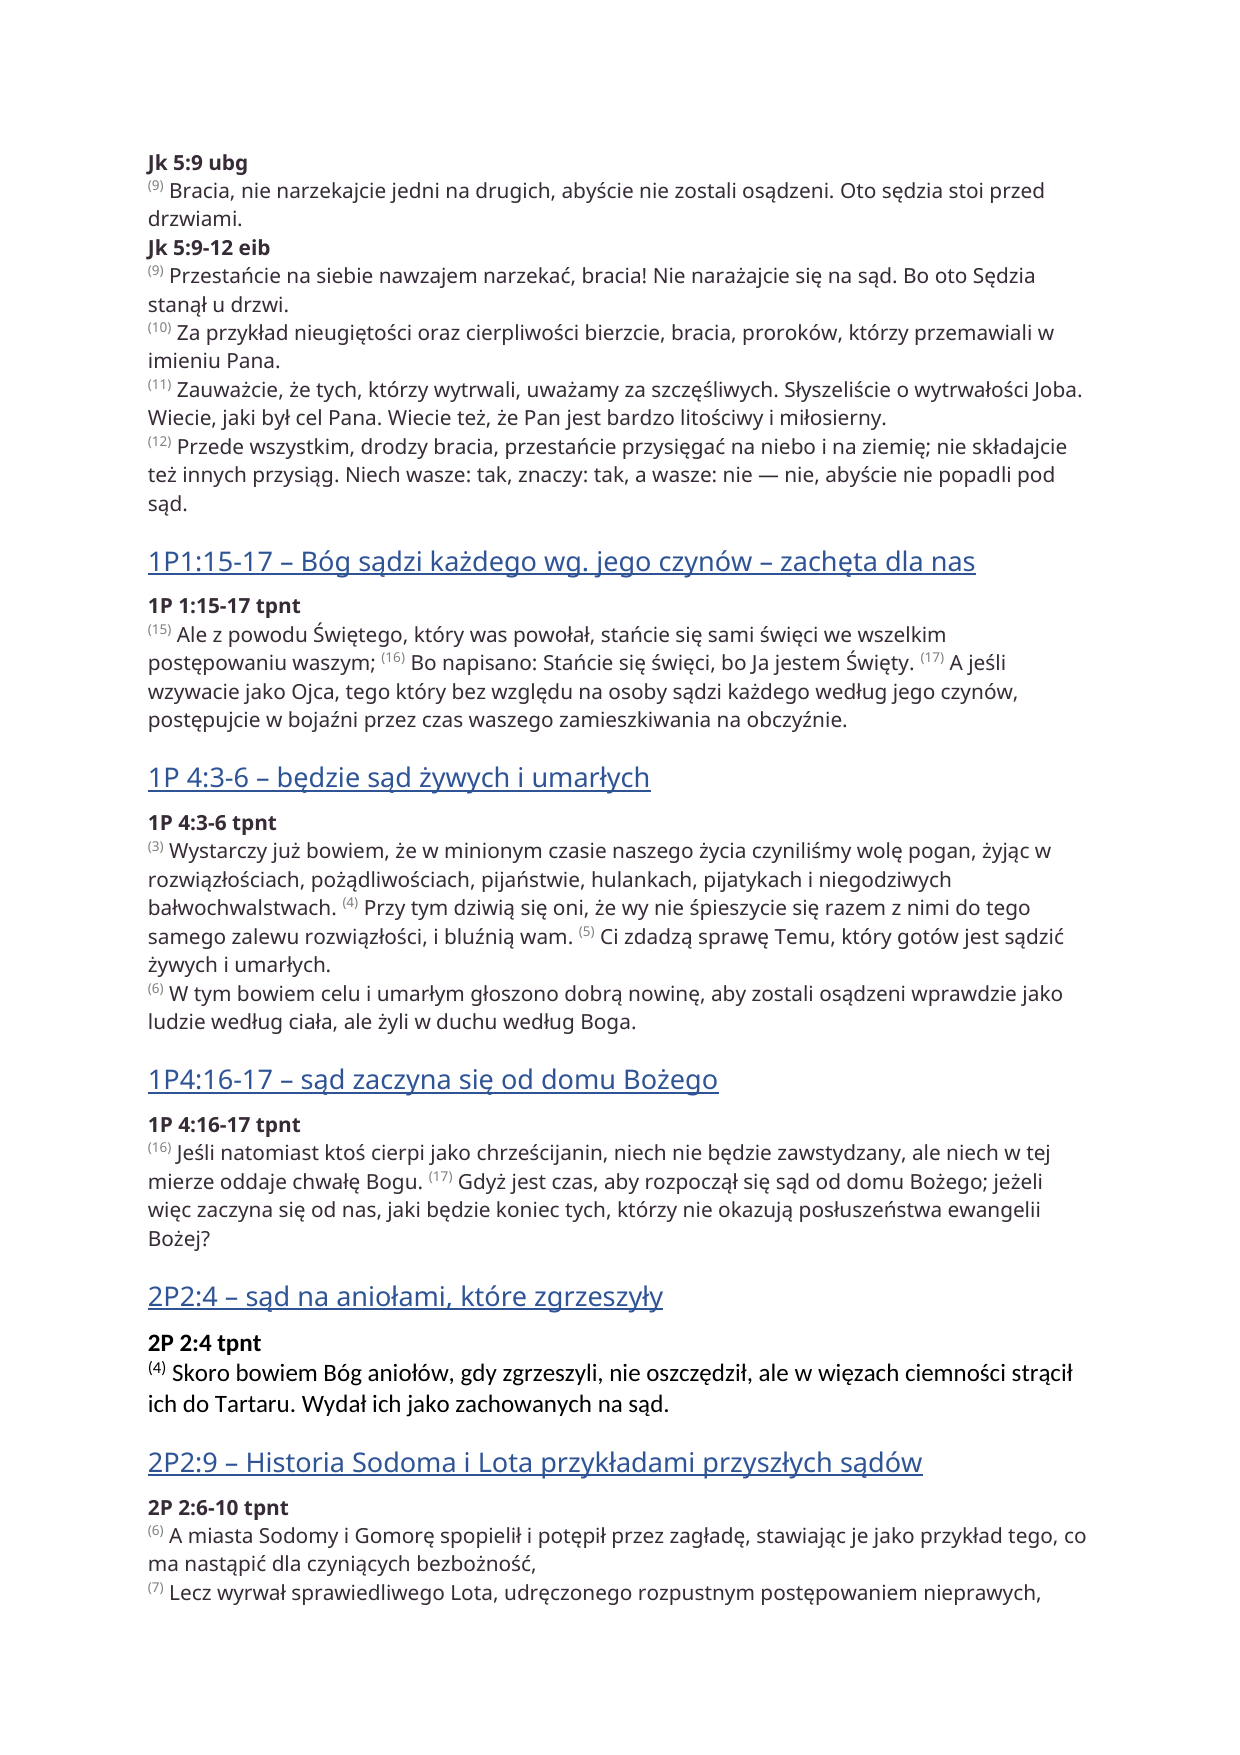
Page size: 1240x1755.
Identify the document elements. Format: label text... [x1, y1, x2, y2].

text 2P 2:4 tpnt (4) Skoro bowiem Bóg aniołów, gdy zgrzeszyli, nie oszczędził, ale w więzach ciemności strącił ich do Tartaru. Wydał ich jako zachowanych na sąd. [148, 1327, 1092, 1418]
subtitle 1P4:16-17 – sąd zaczyna się od domu Bożego [148, 1061, 1092, 1098]
text 1P 4:16-17 tpnt (16) Jeśli natomiast ktoś cierpi jako chrześcijanin, niech nie będzie zawstydzany, ale niech w tej mierze oddaje chwałę Bogu. (17) Gdyż jest czas, aby rozpoczął się sąd od domu Bożego; jeżeli więc zaczyna się od nas, jaki będzie koniec tych, którzy nie okazują posłuszeństwa ewangelii Bożej? [148, 1110, 1092, 1252]
subtitle 2P2:9 – Historia Sodoma i Lota przykładami przyszłych sądów [148, 1443, 1092, 1480]
text Jk 5:9 ubg (9) Bracia, nie narzekajcie jedni na drugich, abyście nie zostali osądzeni. Oto sędzia stoi przed drzwiami. [148, 148, 1092, 233]
subtitle 1P1:15-17 – Bóg sądzi każdego wg. jego czynów – zachęta dla nas [148, 542, 1092, 579]
text 1P 4:3-6 tpnt (3) Wystarczy już bowiem, że w minionym czasie naszego życia czyniliśmy wolę pogan, żyjąc w rozwiązłościach, pożądliwościach, pijaństwie, hulankach, pijatykach i niegodziwych bałwochwalstwach. (4) Przy tym dziwią się oni, że wy nie śpieszycie się razem z nimi do tego samego zalewu rozwiązłości, i bluźnią wam. (5) Ci zdadzą sprawę Temu, który gotów jest sądzić żywych i umarłych. (6) W tym bowiem celu i umarłym głoszono dobrą nowinę, aby zostali osądzeni wprawdzie jako ludzie według ciała, ale żyli w duchu według Boga. [148, 808, 1092, 1036]
text 2P 2:6-10 tpnt (6) A miasta Sodomy i Gomorę spopielił i potępił przez zagładę, stawiając je jako przykład tego, co ma nastąpić dla czyniących bezbożność, (7) Lecz wyrwał sprawiedliwego Lota, udręczonego rozpustnym postępowaniem nieprawych, [148, 1493, 1092, 1606]
subtitle 1P 4:3-6 – będzie sąd żywych i umarłych [148, 759, 1092, 796]
subtitle 2P2:4 – sąd na aniołami, które zgrzeszyły [148, 1277, 1092, 1314]
text 1P 1:15-17 tpnt (15) Ale z powodu Świętego, który was powołał, stańcie się sami święci we wszelkim postępowaniu waszym; (16) Bo napisano: Stańcie się święci, bo Ja jestem Święty. (17) A jeśli wzywacie jako Ojca, tego który bez względu na osoby sądzi każdego według jego czynów, postępujcie w bojaźni przez czas waszego zamieszkiwania na obczyźnie. [148, 592, 1092, 734]
text Jk 5:9-12 eib (9) Przestańcie na siebie nawzajem narzekać, bracia! Nie narażajcie się na sąd. Bo oto Sędzia stanął u drzwi. (10) Za przykład nieugiętości oraz cierpliwości bierzcie, bracia, proroków, którzy przemawiali w imieniu Pana. (11) Zauważcie, że tych, którzy wytrwali, uważamy za szczęśliwych. Słyszeliście o wytrwałości Joba. Wiecie, jaki był cel Pana. Wiecie też, że Pan jest bardzo litościwy i miłosierny. (12) Przede wszystkim, drodzy bracia, przestańcie przysięgać na niebo i na ziemię; nie składajcie też innych przysiąg. Niech wasze: tak, znaczy: tak, a wasze: nie — nie, abyście nie popadli pod sąd. [148, 233, 1092, 517]
